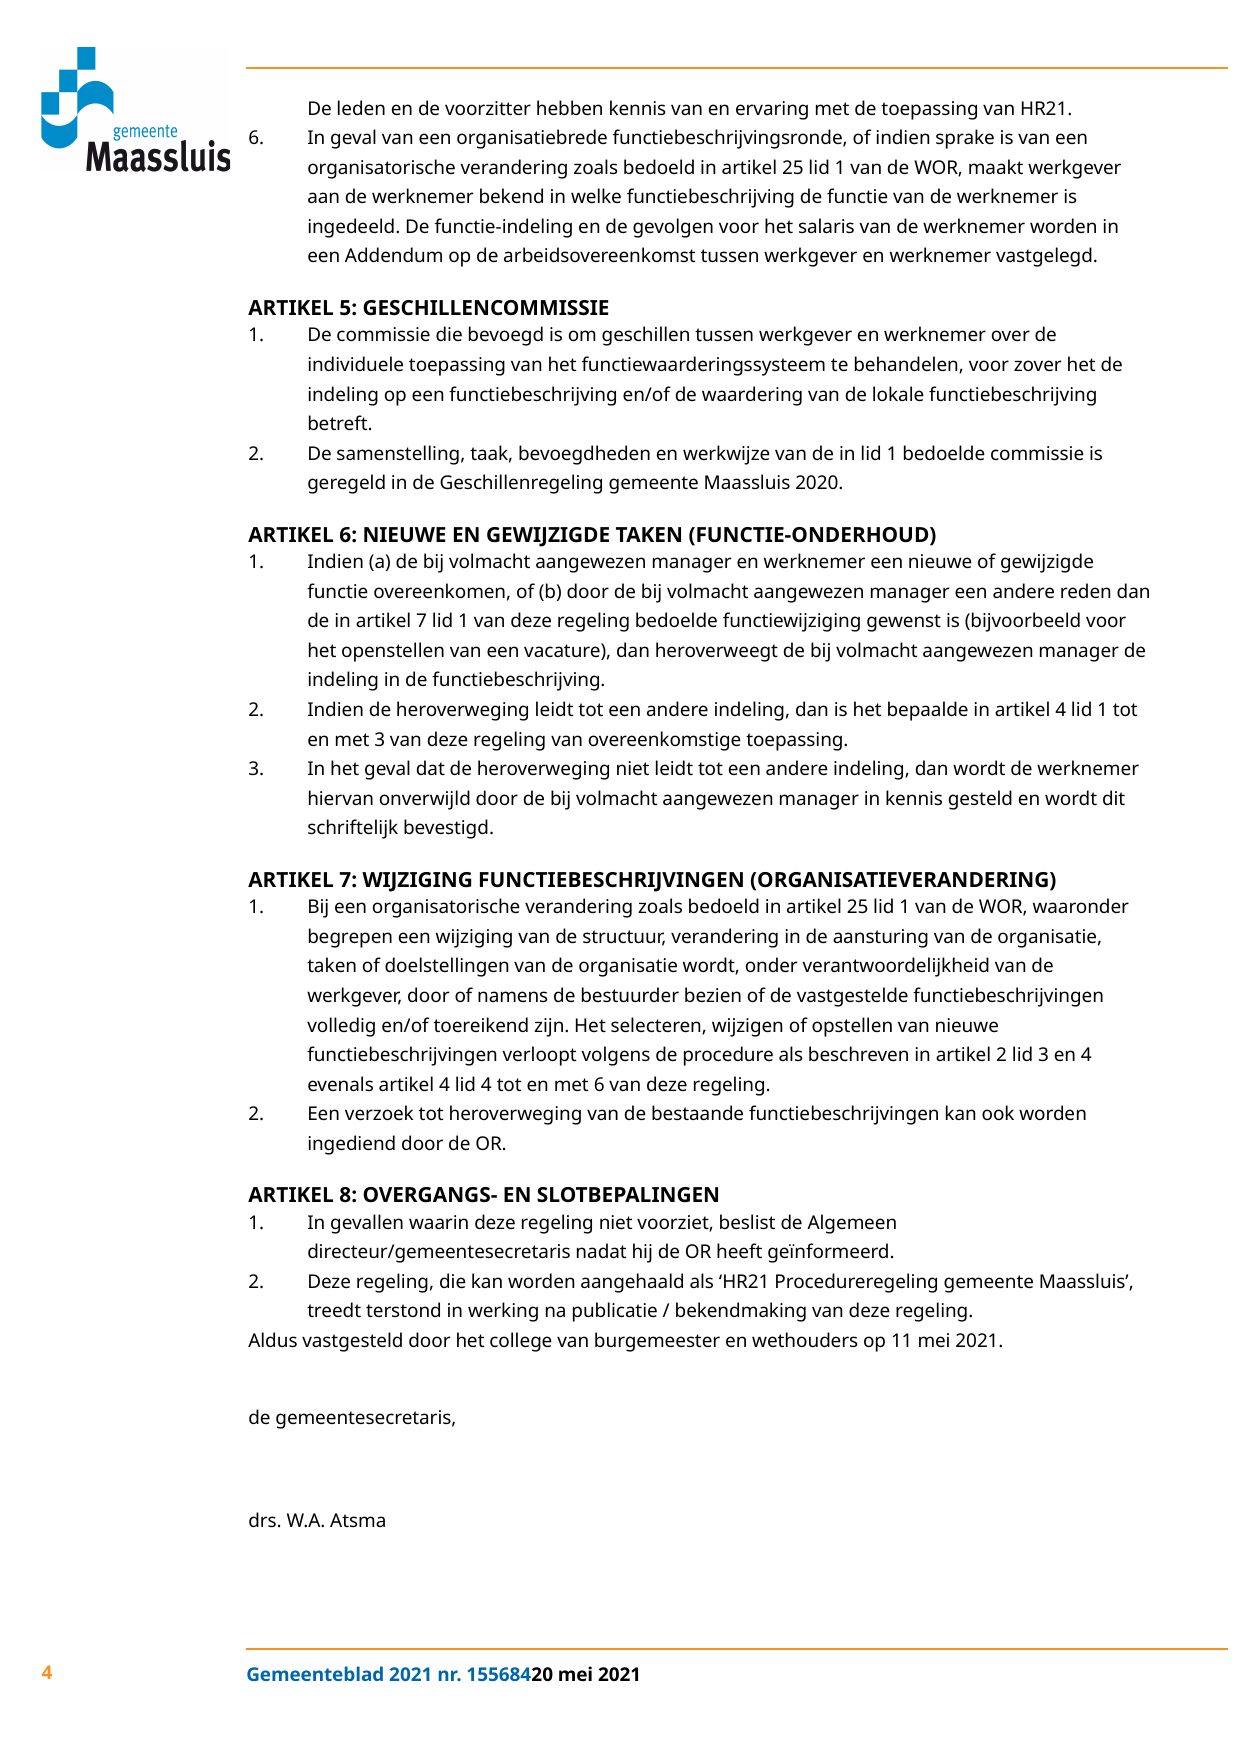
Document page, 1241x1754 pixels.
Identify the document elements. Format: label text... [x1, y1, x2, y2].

text de gemeentesecretaris, [248, 1404, 1152, 1430]
text ARTIKEL 7: WIJZIGING FUNCTIEBESCHRIJVINGEN (ORGANISATIEVERANDERING) [248, 865, 1152, 893]
text ARTIKEL 6: NIEUWE EN GEWIJZIGDE TAKEN (FUNCTIE-ONDERHOUD) [248, 520, 1152, 548]
list De samenstelling, taak, bevoegdheden en werkwijze van de in lid 1 bedoelde commissie is geregeld in de Geschillenregeling gemeente Maassluis 2020. [248, 440, 1152, 495]
list In gevallen waarin deze regeling niet voorziet, beslist de Algemeen directeur/gemeentesecretaris nadat hij de OR heeft geïnformeerd. [248, 1209, 1152, 1264]
list Deze regeling, die kan worden aangehaald als ‘HR21 Procedureregeling gemeente Maassluis’, treedt terstond in werking na publicatie / bekendmaking van deze regeling. [248, 1268, 1152, 1323]
list De leden en de voorzitter hebben kennis van en ervaring met de toepassing van HR21. [248, 95, 1152, 121]
list De commissie die bevoegd is om geschillen tussen werkgever en werknemer over de individuele toepassing van het functiewaarderingssysteem te behandelen, voor zover het de indeling op een functiebeschrijving en/of de waardering van de lokale functiebeschrijving betreft. [248, 322, 1152, 436]
list Indien (a) de bij volmacht aangewezen manager en werknemer een nieuwe of gewijzigde functie overeenkomen, of (b) door de bij volmacht aangewezen manager een andere reden dan de in artikel 7 lid 1 van deze regeling bedoelde functiewijziging gewenst is (bijvoorbeeld voor het openstellen van een vacature), dan heroverweegt de bij volmacht aangewezen manager de indeling in de functiebeschrijving. [248, 548, 1152, 692]
text drs. W.A. Atsma [248, 1507, 1152, 1533]
list In geval van een organisatiebrede functiebeschrijvingsronde, of indien sprake is van een organisatorische verandering zoals bedoeld in artikel 25 lid 1 van de WOR, maakt werkgever aan de werknemer bekend in welke functiebeschrijving de functie van de werknemer is ingedeeld. De functie-indeling en de gevolgen voor het salaris van de werknemer worden in een Addendum op de arbeidsovereenkomst tussen werkgever en werknemer vastgelegd. [248, 124, 1152, 268]
list Bij een organisatorische verandering zoals bedoeld in artikel 25 lid 1 van de WOR, waaronder begrepen een wijziging van de structuur, verandering in de aansturing van de organisatie, taken of doelstellingen van de organisatie wordt, onder verantwoordelijkheid van de werkgever, door of namens de bestuurder bezien of de vastgestelde functiebeschrijvingen volledig en/of toereikend zijn. Het selecteren, wijzigen of opstellen van nieuwe functiebeschrijvingen verloopt volgens de procedure als beschreven in artikel 2 lid 3 en 4 evenals artikel 4 lid 4 tot en met 6 van deze regeling. [248, 893, 1152, 1097]
text Aldus vastgesteld door het college van burgemeester en wethouders op 11 mei 2021. [248, 1327, 1152, 1353]
list Een verzoek tot heroverweging van de bestaande functiebeschrijvingen kan ook worden ingediend door de OR. [248, 1101, 1152, 1156]
text ARTIKEL 8: OVERGANGS- EN SLOTBEPALINGEN [248, 1181, 1152, 1209]
list Indien de heroverweging leidt tot een andere indeling, dan is het bepaalde in artikel 4 lid 1 tot en met 3 van deze regeling van overeenkomstige toepassing. [248, 696, 1152, 752]
text ARTIKEL 5: GESCHILLENCOMMISSIE [248, 293, 1152, 322]
picture [41, 47, 77, 92]
picture [41, 47, 231, 172]
list In het geval dat de heroverweging niet leidt tot een andere indeling, dan wordt de werknemer hiervan onverwijld door de bij volmacht aangewezen manager in kennis gesteld en wordt dit schriftelijk bevestigd. [248, 755, 1152, 840]
